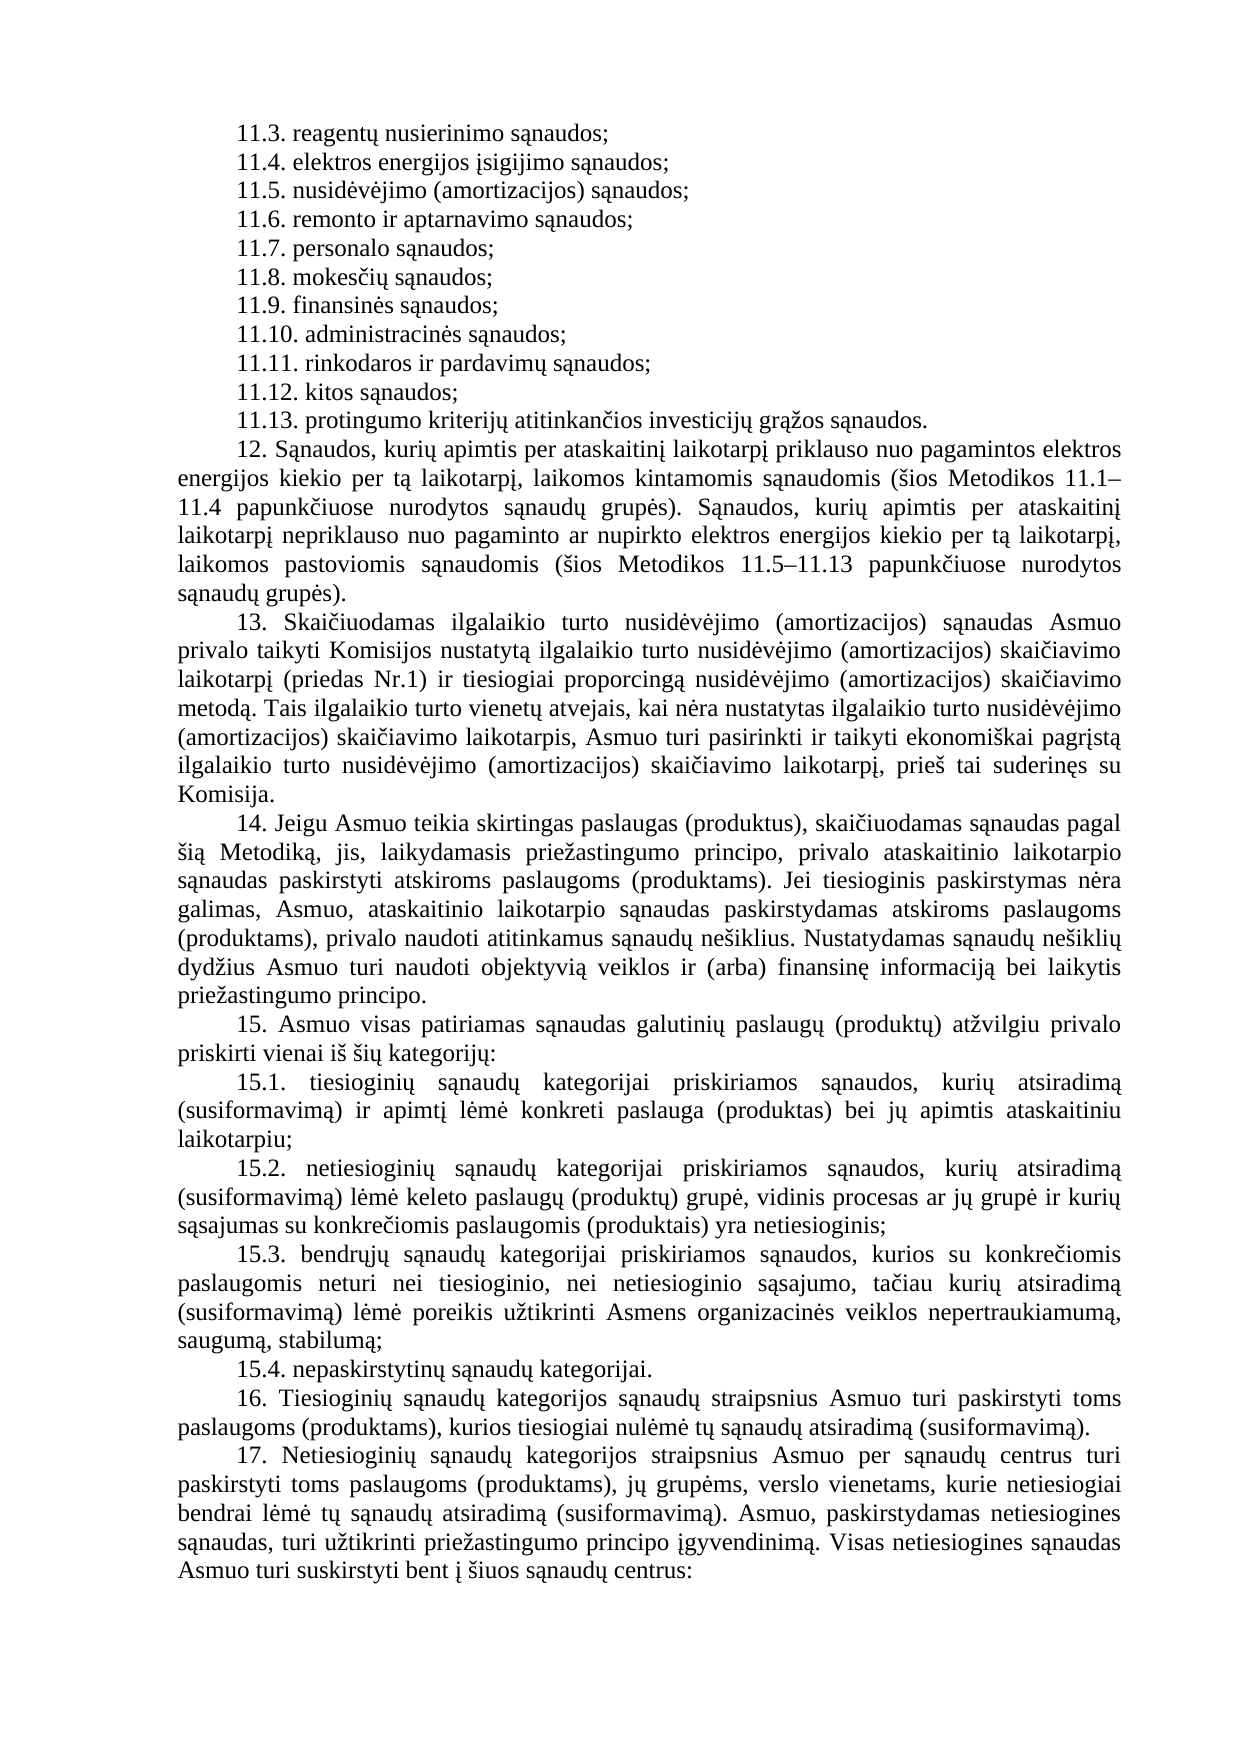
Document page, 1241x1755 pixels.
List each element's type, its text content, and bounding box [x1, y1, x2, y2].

text 11.5. nusidėvėjimo (amortizacijos) sąnaudos; [177, 176, 1122, 204]
text 15.1. tiesioginių sąnaudų kategorijai priskiriamos sąnaudos, kurių atsiradimą (susiformavimą) ir apimtį lėmė konkreti paslauga (produktas) bei jų apimtis ataskaitiniu laikotarpiu; [177, 1067, 1122, 1153]
text 15.3. bendrųjų sąnaudų kategorijai priskiriamos sąnaudos, kurios su konkrečiomis paslaugomis neturi nei tiesioginio, nei netiesioginio sąsajumo, tačiau kurių atsiradimą (susiformavimą) lėmė poreikis užtikrinti Asmens organizacinės veiklos nepertraukiamumą, saugumą, stabilumą; [177, 1239, 1122, 1354]
text 11.6. remonto ir aptarnavimo sąnaudos; [177, 204, 1122, 233]
text 11.9. finansinės sąnaudos; [177, 291, 1122, 319]
text 11.4. elektros energijos įsigijimo sąnaudos; [177, 147, 1122, 176]
text 15.4. nepaskirstytinų sąnaudų kategorijai. [177, 1354, 1122, 1383]
text 17. Netiesioginių sąnaudų kategorijos straipsnius Asmuo per sąnaudų centrus turi paskirstyti toms paslaugoms (produktams), jų grupėms, verslo vienetams, kurie netiesiogiai bendrai lėmė tų sąnaudų atsiradimą (susiformavimą). Asmuo, paskirstydamas netiesiogines sąnaudas, turi užtikrinti priežastingumo principo įgyvendinimą. Visas netiesiogines sąnaudas Asmuo turi suskirstyti bent į šiuos sąnaudų centrus: [177, 1441, 1122, 1584]
text 11.7. personalo sąnaudos; [177, 233, 1122, 262]
text 12. Sąnaudos, kurių apimtis per ataskaitinį laikotarpį priklauso nuo pagamintos elektros energijos kiekio per tą laikotarpį, laikomos kintamomis sąnaudomis (šios Metodikos 11.1–11.4 papunkčiuose nurodytos sąnaudų grupės). Sąnaudos, kurių apimtis per ataskaitinį laikotarpį nepriklauso nuo pagaminto ar nupirkto elektros energijos kiekio per tą laikotarpį, laikomos pastoviomis sąnaudomis (šios Metodikos 11.5–11.13 papunkčiuose nurodytos sąnaudų grupės). [177, 434, 1122, 607]
text 15. Asmuo visas patiriamas sąnaudas galutinių paslaugų (produktų) atžvilgiu privalo priskirti vienai iš šių kategorijų: [177, 1009, 1122, 1067]
text 15.2. netiesioginių sąnaudų kategorijai priskiriamos sąnaudos, kurių atsiradimą (susiformavimą) lėmė keleto paslaugų (produktų) grupė, vidinis procesas ar jų grupė ir kurių sąsajumas su konkrečiomis paslaugomis (produktais) yra netiesioginis; [177, 1153, 1122, 1239]
text 16. Tiesioginių sąnaudų kategorijos sąnaudų straipsnius Asmuo turi paskirstyti toms paslaugoms (produktams), kurios tiesiogiai nulėmė tų sąnaudų atsiradimą (susiformavimą). [177, 1383, 1122, 1441]
text 13. Skaičiuodamas ilgalaikio turto nusidėvėjimo (amortizacijos) sąnaudas Asmuo privalo taikyti Komisijos nustatytą ilgalaikio turto nusidėvėjimo (amortizacijos) skaičiavimo laikotarpį (priedas Nr.1) ir tiesiogiai proporcingą nusidėvėjimo (amortizacijos) skaičiavimo metodą. Tais ilgalaikio turto vienetų atvejais, kai nėra nustatytas ilgalaikio turto nusidėvėjimo (amortizacijos) skaičiavimo laikotarpis, Asmuo turi pasirinkti ir taikyti ekonomiškai pagrįstą ilgalaikio turto nusidėvėjimo (amortizacijos) skaičiavimo laikotarpį, prieš tai suderinęs su Komisija. [177, 607, 1122, 808]
text 11.10. administracinės sąnaudos; [177, 319, 1122, 348]
text 11.3. reagentų nusierinimo sąnaudos; [177, 118, 1122, 147]
text 14. Jeigu Asmuo teikia skirtingas paslaugas (produktus), skaičiuodamas sąnaudas pagal šią Metodiką, jis, laikydamasis priežastingumo principo, privalo ataskaitinio laikotarpio sąnaudas paskirstyti atskiroms paslaugoms (produktams). Jei tiesioginis paskirstymas nėra galimas, Asmuo, ataskaitinio laikotarpio sąnaudas paskirstydamas atskiroms paslaugoms (produktams), privalo naudoti atitinkamus sąnaudų nešiklius. Nustatydamas sąnaudų nešiklių dydžius Asmuo turi naudoti objektyvią veiklos ir (arba) finansinę informaciją bei laikytis priežastingumo principo. [177, 808, 1122, 1009]
text 11.8. mokesčių sąnaudos; [177, 262, 1122, 291]
text 11.11. rinkodaros ir pardavimų sąnaudos; [177, 348, 1122, 377]
text 11.12. kitos sąnaudos; [177, 377, 1122, 406]
text 11.13. protingumo kriterijų atitinkančios investicijų grąžos sąnaudos. [177, 406, 1122, 434]
